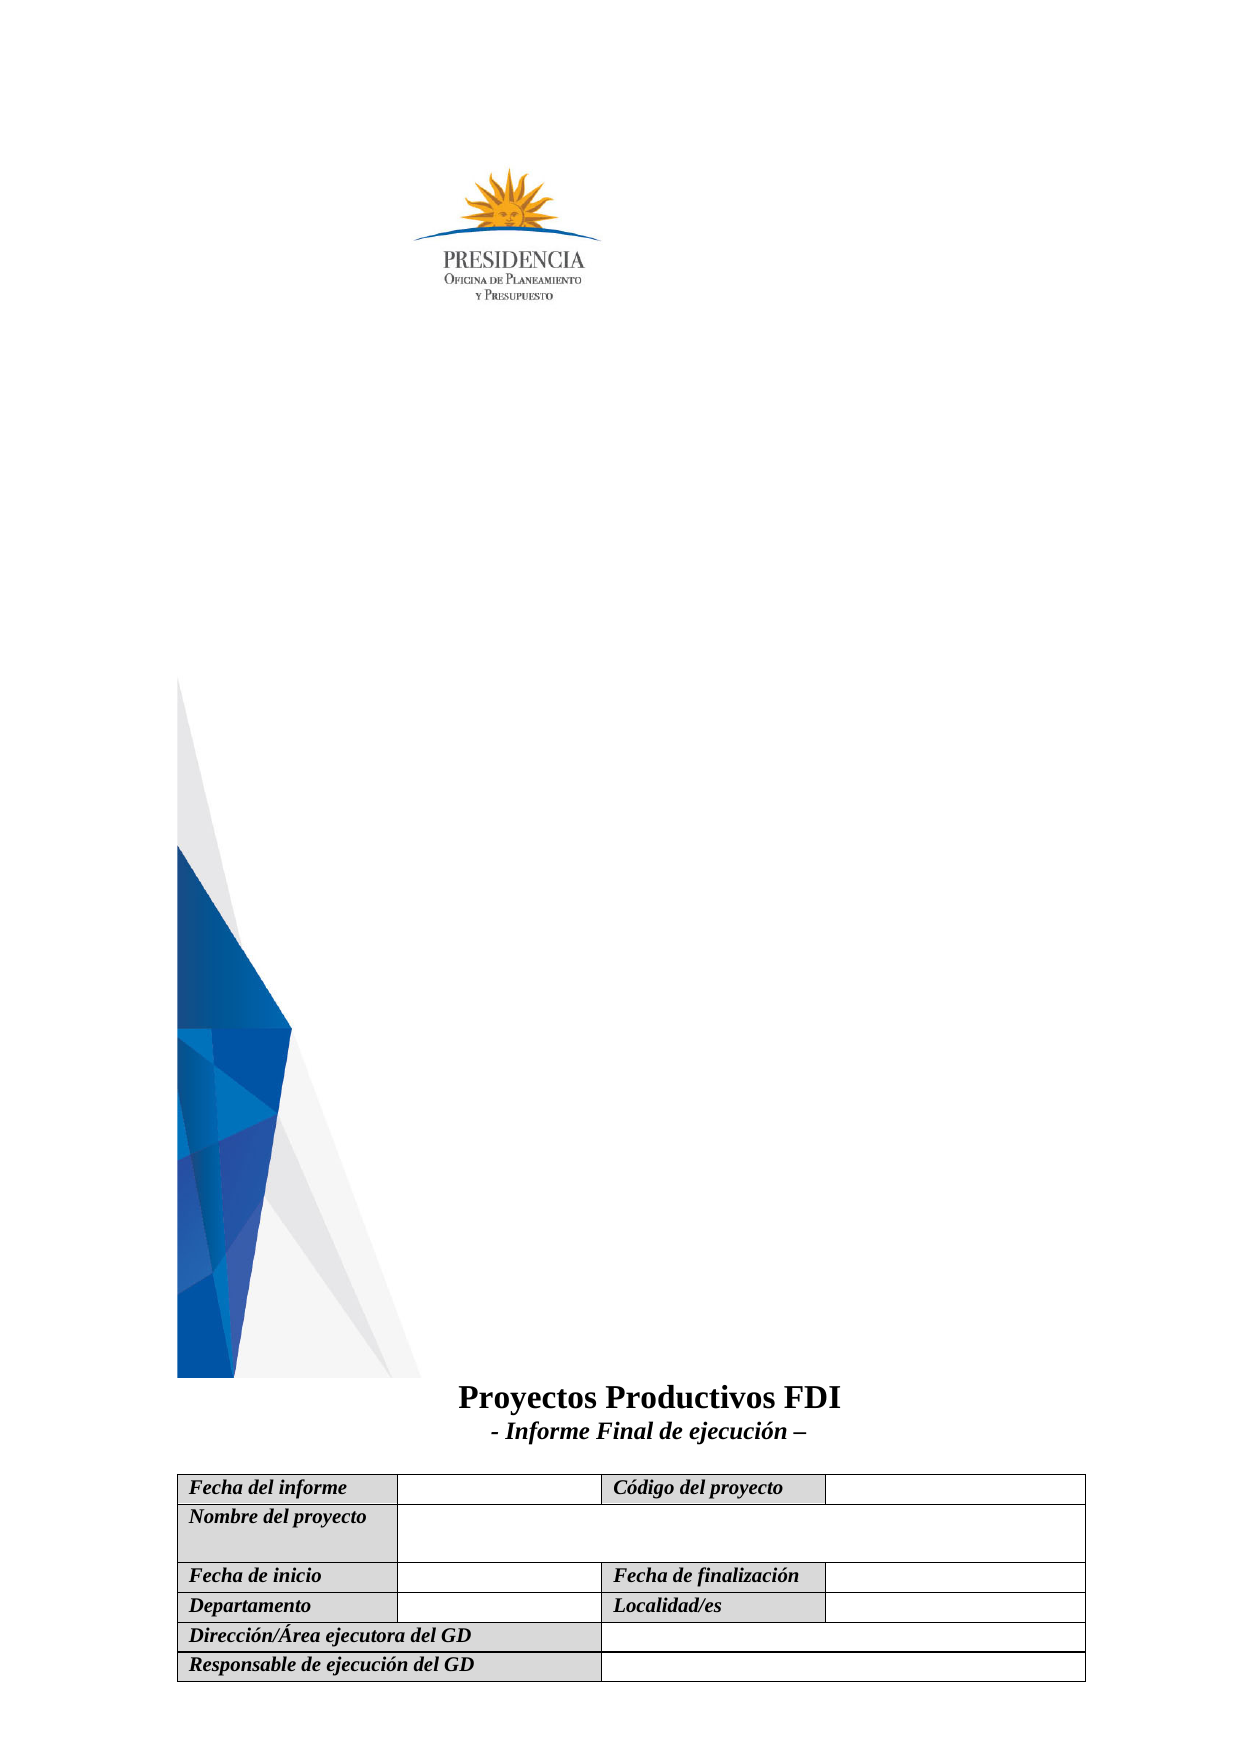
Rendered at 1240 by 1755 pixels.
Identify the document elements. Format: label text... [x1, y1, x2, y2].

table_cell Fecha de finalización [602, 1563, 825, 1592]
table_header [826, 1475, 1085, 1503]
table_cell [398, 1563, 601, 1592]
table_cell Localidad/es [602, 1593, 825, 1622]
table_cell Departamento [178, 1593, 397, 1622]
table_cell [398, 1505, 1085, 1562]
table_header Código del proyecto [602, 1475, 825, 1503]
table_cell [398, 1593, 601, 1622]
table_header Fecha del informe [178, 1475, 397, 1503]
table_cell Dirección/Área ejecutora del GD [178, 1623, 601, 1651]
table_cell Fecha de inicio [178, 1563, 397, 1592]
table_cell [602, 1653, 1085, 1681]
text Proyectos Productivos FDI [177, 1378, 1122, 1416]
table_cell [826, 1593, 1085, 1622]
table_cell [602, 1623, 1085, 1651]
table_header [398, 1475, 601, 1503]
table_cell Nombre del proyecto [178, 1505, 397, 1562]
text - Informe Final de ejecución – [177, 1416, 1122, 1445]
table_cell Responsable de ejecución del GD [178, 1653, 601, 1681]
table_cell [826, 1563, 1085, 1592]
